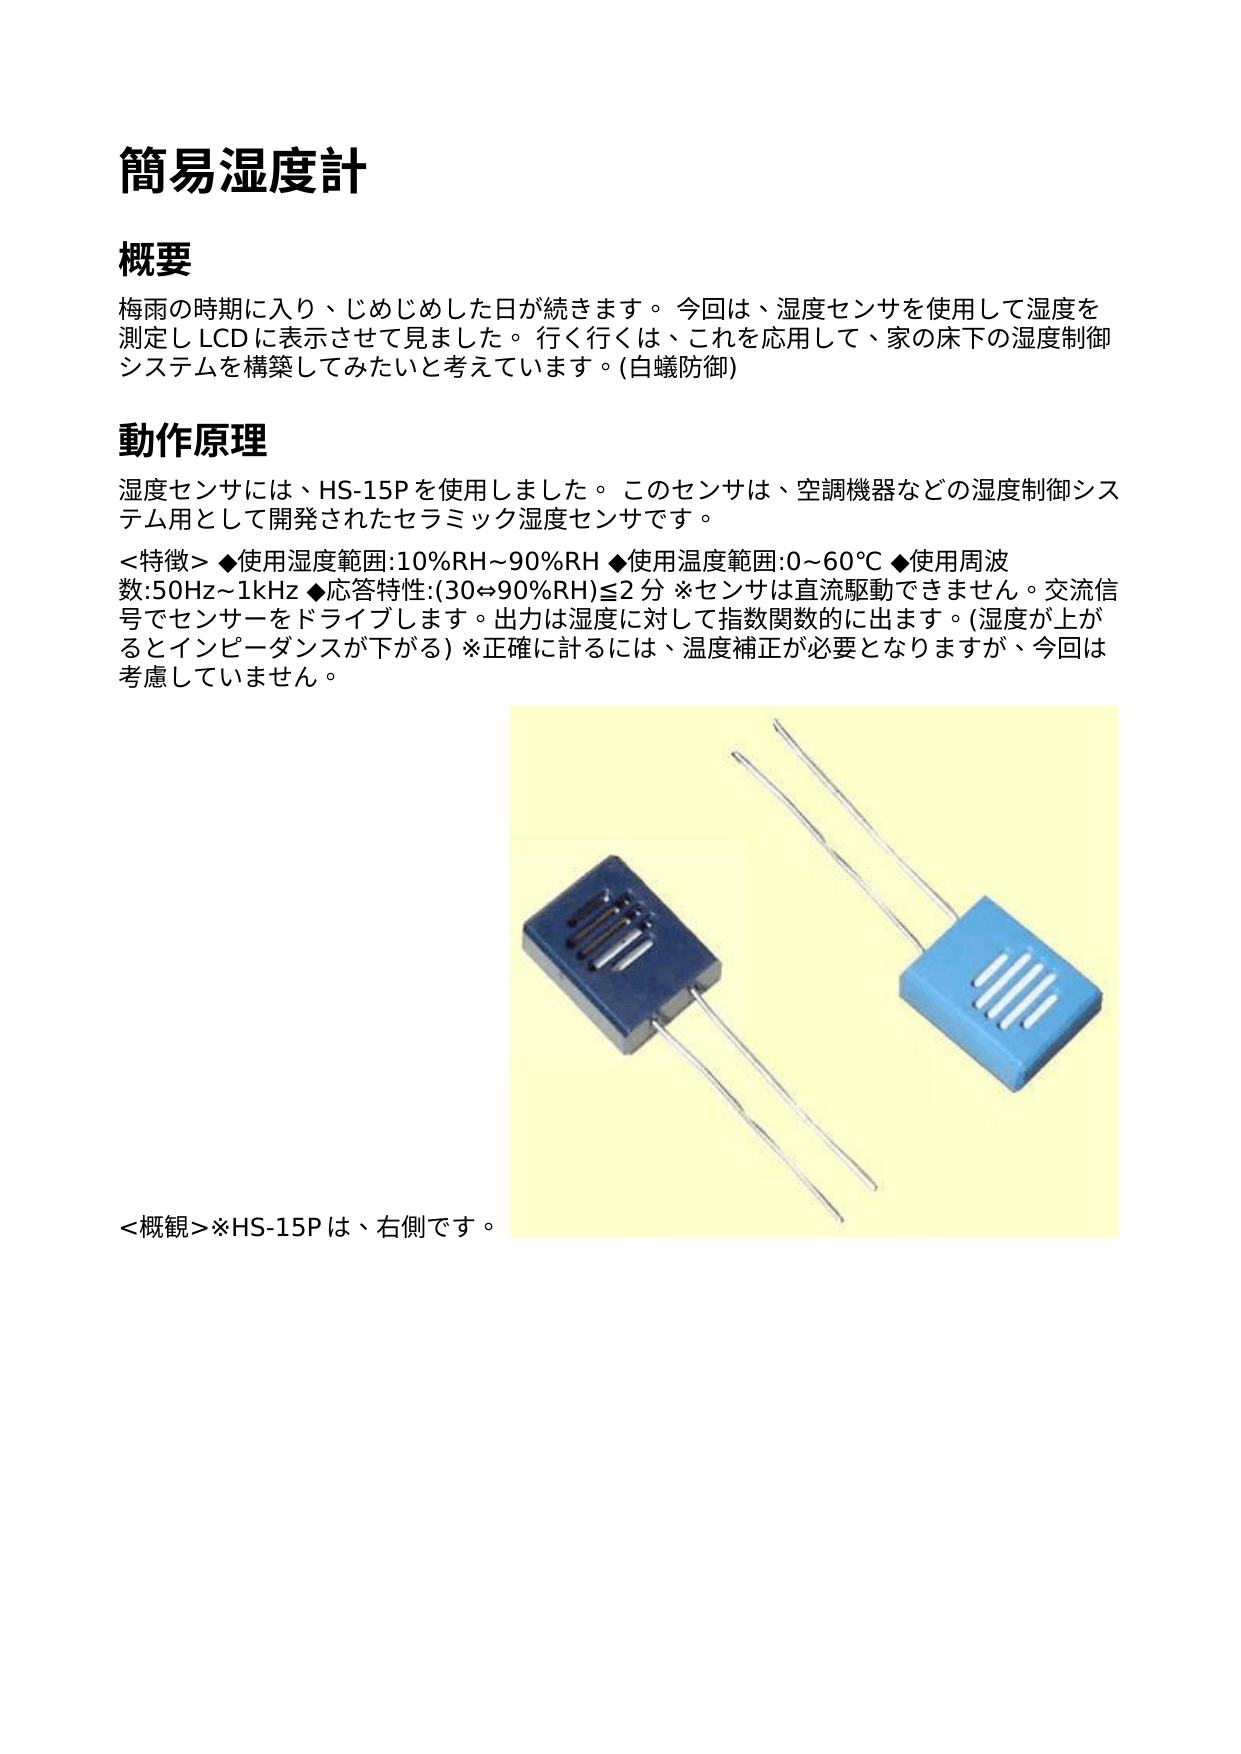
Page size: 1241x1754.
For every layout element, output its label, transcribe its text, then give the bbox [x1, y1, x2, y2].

subtitle 簡易湿度計 [118, 143, 1122, 201]
text <概観>※HS-15Pは、右側です。 [118, 705, 1122, 1242]
text 湿度センサには、HS-15Pを使用しました。 このセンサは、空調機器などの湿度制御システム用として開発されたセラミック湿度センサです。 [118, 476, 1122, 534]
subtitle 動作原理 [118, 420, 1122, 464]
subtitle 概要 [118, 239, 1122, 282]
text 梅雨の時期に入り、じめじめした日が続きます。 今回は、湿度センサを使用して湿度を測定しLCDに表示させて見ました。 行く行くは、これを応用して、家の床下の湿度制御システムを構築してみたいと考えています。(白蟻防御) [118, 295, 1122, 382]
text <特徴> ◆使用湿度範囲:10%RH~90%RH ◆使用温度範囲:0~60℃ ◆使用周波数:50Hz~1kHz ◆応答特性:(30⇔90%RH)≦2分 ※センサは直流駆動できません。交流信号でセンサーをドライブします。出力は湿度に対して指数関数的に出ます。(湿度が上がるとインピーダンスが下がる) ※正確に計るには、温度補正が必要となりますが、今回は考慮していません。 [118, 547, 1122, 693]
picture [509, 705, 1119, 1237]
